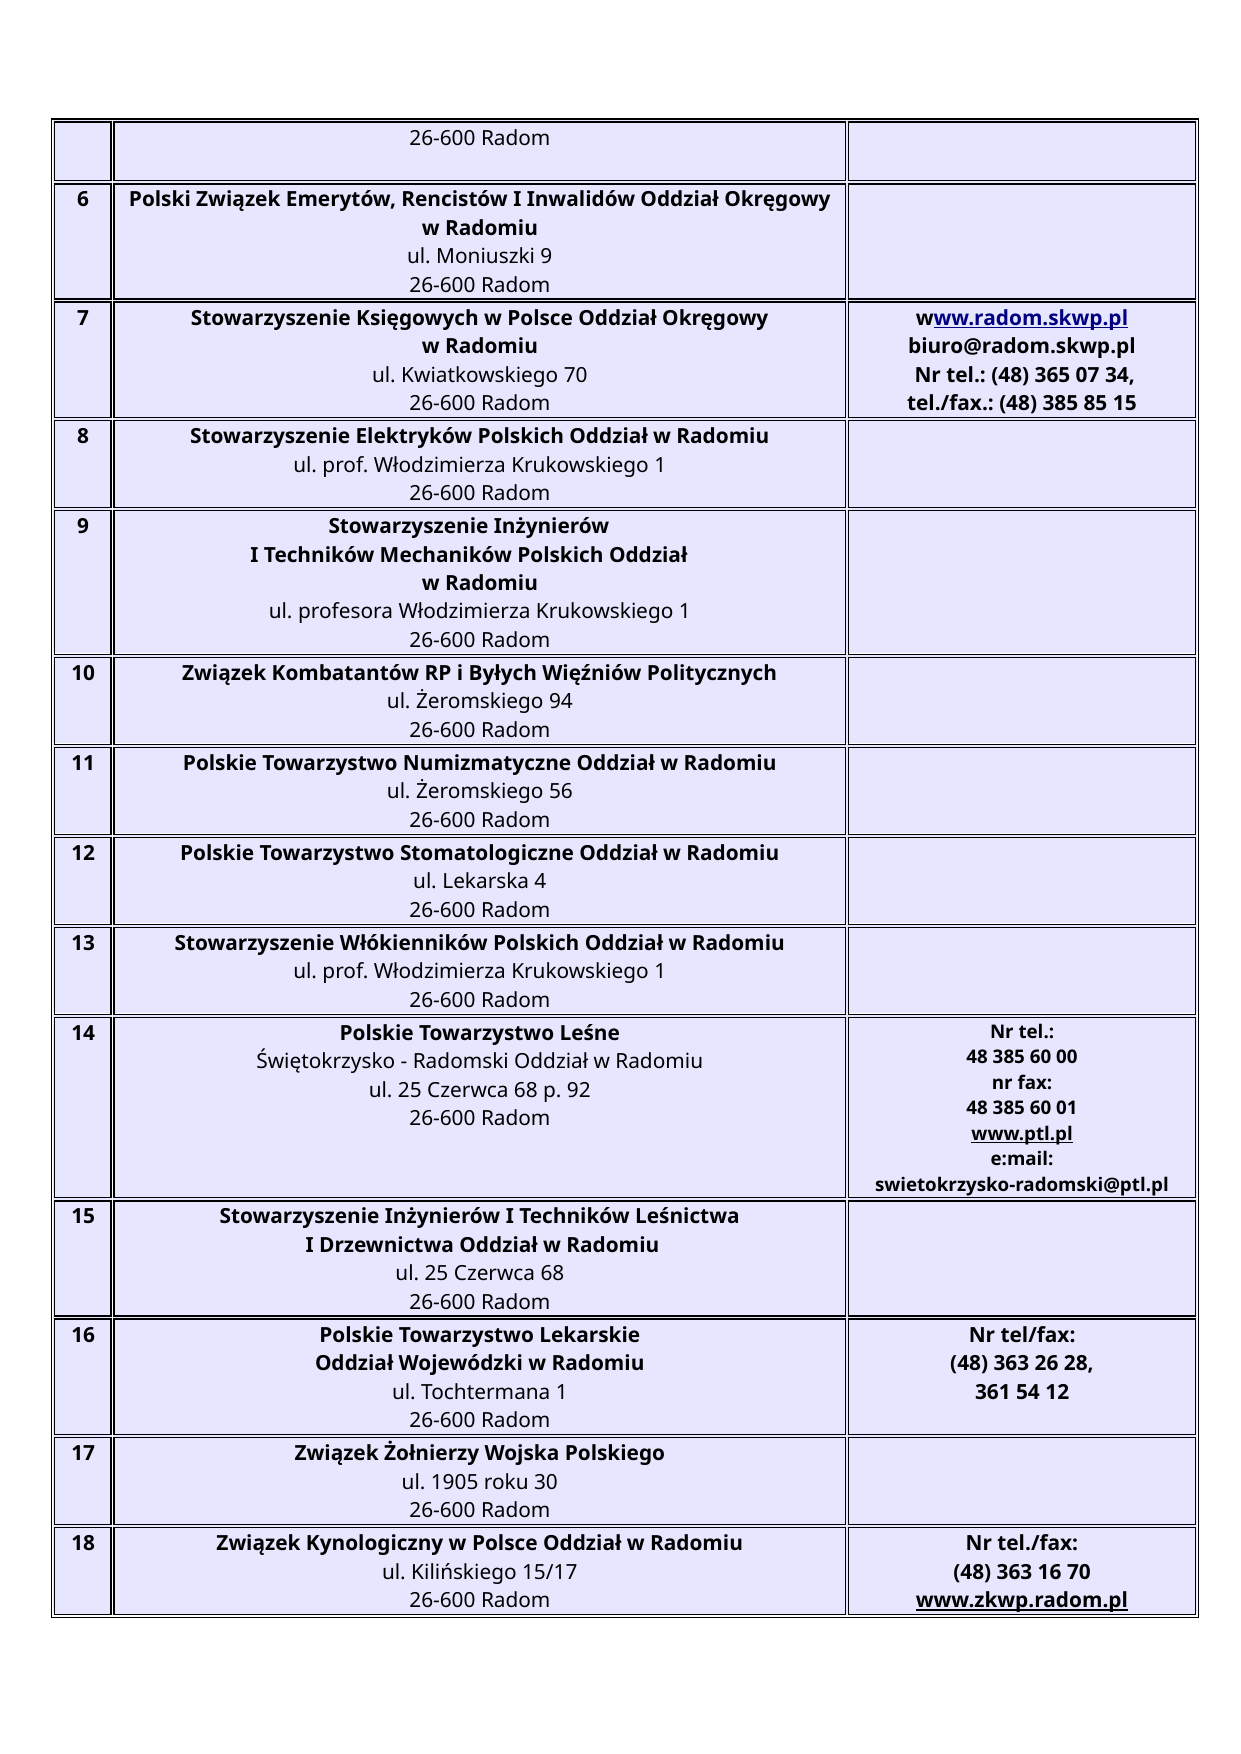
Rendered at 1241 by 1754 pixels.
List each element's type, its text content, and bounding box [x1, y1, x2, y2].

table_cell [1205, 1434, 1239, 1524]
table_cell [1199, 924, 1204, 1013]
table_cell Stowarzyszenie Włókienników Polskich Oddział w Radomiu ul. prof. Włodzimierza Krukowskiego 1 26-600 Radom [115, 928, 845, 1013]
table_cell 7 [55, 303, 110, 417]
table_cell [1199, 298, 1204, 417]
table_cell 9 [55, 511, 110, 653]
table_cell [1205, 180, 1239, 298]
table_cell Stowarzyszenie Elektryków Polskich Oddział w Radomiu ul. prof. Włodzimierza Krukowskiego 1 26-600 Radom [115, 421, 845, 507]
table_cell 8 [55, 421, 110, 507]
table_cell 10 [55, 658, 110, 743]
table_cell 18 [55, 1528, 110, 1614]
table_cell [1205, 118, 1239, 180]
table_cell Stowarzyszenie Księgowych w Polsce Oddział Okręgowy w Radomiu ul. Kwiatkowskiego 70 26-600 Radom [115, 303, 845, 417]
table_cell [1205, 834, 1239, 923]
table_cell [849, 658, 1195, 743]
table_cell [1205, 507, 1239, 653]
table_cell Polskie Towarzystwo Lekarskie Oddział Wojewódzki w Radomiu ul. Tochtermana 1 26-600 Radom [115, 1320, 845, 1434]
table_cell Związek Kombatantów RP i Byłych Więźniów Politycznych ul. Żeromskiego 94 26-600 Radom [115, 658, 845, 743]
table_cell [849, 748, 1195, 833]
table_cell [1199, 1434, 1204, 1524]
table_cell [1205, 1315, 1239, 1434]
table_cell [1205, 298, 1239, 417]
table_cell Polski Związek Emerytów, Rencistów I Inwalidów Oddział Okręgowy w Radomiu ul. Moniuszki 9 26-600 Radom [115, 185, 845, 298]
table_cell [1199, 180, 1204, 298]
table_cell [1205, 924, 1239, 1013]
table_cell 15 [55, 1202, 110, 1315]
table_cell [1205, 1014, 1239, 1197]
table_cell [1205, 1197, 1239, 1315]
table_cell Nr tel/fax: (48) 363 26 28, 361 54 12 [849, 1320, 1195, 1434]
table_cell [849, 1438, 1195, 1524]
table_cell [849, 838, 1195, 923]
table_cell Stowarzyszenie Inżynierów I Techników Mechaników Polskich Oddział w Radomiu ul. profesora Włodzimierza Krukowskiego 1 26-600 Radom [115, 511, 845, 653]
table_cell [849, 1202, 1195, 1315]
table_cell 17 [55, 1438, 110, 1524]
table_cell [1199, 417, 1204, 507]
table_cell [1199, 1014, 1204, 1197]
table_cell [1199, 1315, 1204, 1434]
table_cell [1199, 507, 1204, 653]
table_cell 12 [55, 838, 110, 923]
table_cell 13 [55, 928, 110, 1013]
table_cell [1199, 834, 1204, 923]
table_cell [849, 123, 1195, 180]
table_cell Polskie Towarzystwo Leśne Świętokrzysko - Radomski Oddział w Radomiu ul. 25 Czerwca 68 p. 92 26-600 Radom [115, 1018, 845, 1197]
table_cell www.radom.skwp.pl biuro@radom.skwp.pl Nr tel.: (48) 365 07 34, tel./fax.: (48) 385 85 15 [849, 303, 1195, 417]
table_cell Stowarzyszenie Inżynierów I Techników Leśnictwa I Drzewnictwa Oddział w Radomiu ul. 25 Czerwca 68 26-600 Radom [115, 1202, 845, 1315]
table_cell 26-600 Radom [115, 123, 845, 180]
table_cell [1205, 744, 1239, 833]
table_cell 16 [55, 1320, 110, 1434]
table_cell [1199, 1197, 1204, 1315]
table_cell [1199, 118, 1204, 180]
table_cell 14 [55, 1018, 110, 1197]
table_cell [1199, 654, 1204, 743]
table_cell Polskie Towarzystwo Numizmatyczne Oddział w Radomiu ul. Żeromskiego 56 26-600 Radom [115, 748, 845, 833]
table_cell [849, 185, 1195, 298]
table_cell Związek Kynologiczny w Polsce Oddział w Radomiu ul. Kilińskiego 15/17 26-600 Radom [115, 1528, 845, 1614]
table_cell Nr tel./fax: (48) 363 16 70 www.zkwp.radom.pl [849, 1528, 1195, 1614]
table_cell [1205, 1524, 1239, 1614]
table_cell [1199, 1524, 1204, 1614]
table_cell [1199, 744, 1204, 833]
table_cell Polskie Towarzystwo Stomatologiczne Oddział w Radomiu ul. Lekarska 4 26-600 Radom [115, 838, 845, 923]
table_cell 6 [55, 185, 110, 298]
table_cell [55, 123, 110, 180]
table_cell Nr tel.: 48 385 60 00 nr fax: 48 385 60 01 www.ptl.pl e:mail: swietokrzysko-radomski@ptl.pl [849, 1018, 1195, 1197]
table_cell [1205, 654, 1239, 743]
table_cell [849, 511, 1195, 653]
table_cell [1205, 417, 1239, 507]
table_cell [849, 928, 1195, 1013]
table_cell 11 [55, 748, 110, 833]
table_cell [849, 421, 1195, 507]
table_cell Związek Żołnierzy Wojska Polskiego ul. 1905 roku 30 26-600 Radom [115, 1438, 845, 1524]
